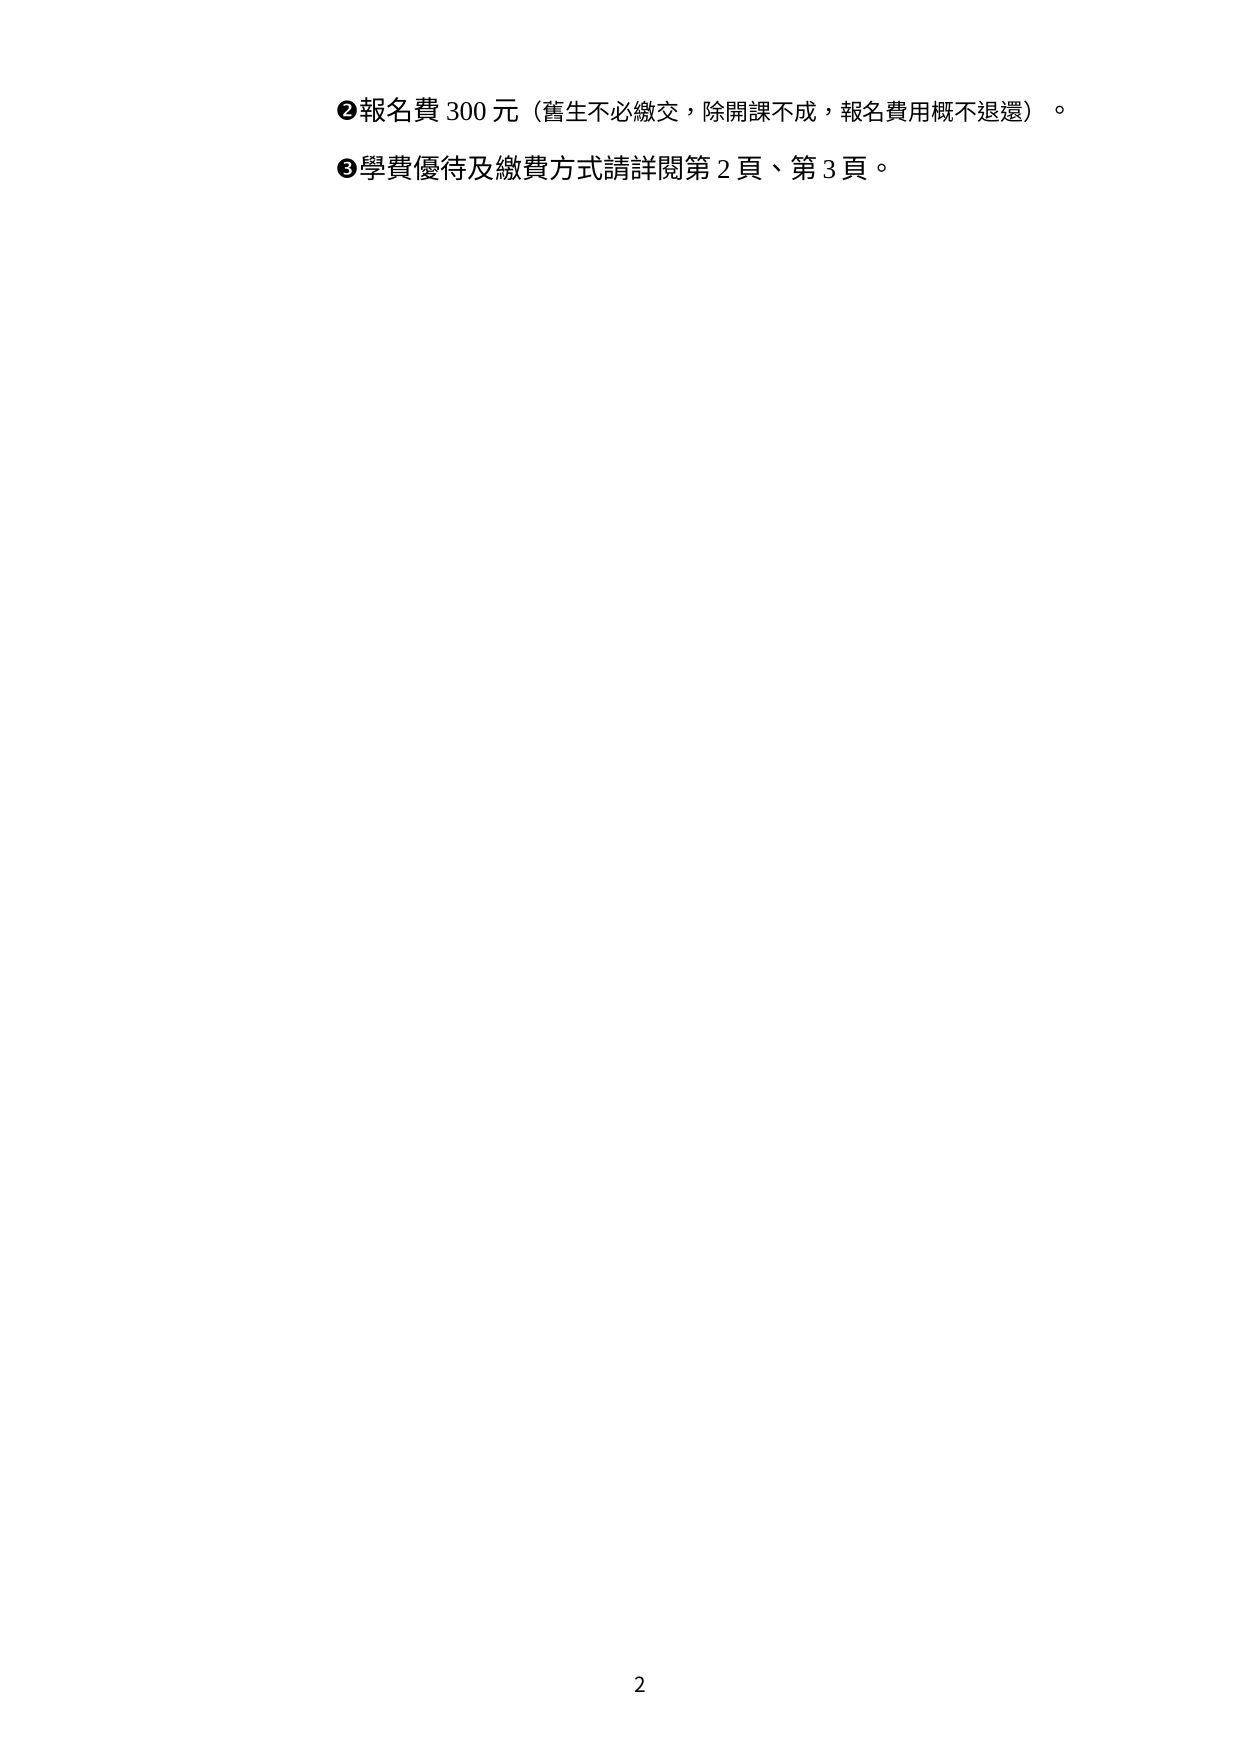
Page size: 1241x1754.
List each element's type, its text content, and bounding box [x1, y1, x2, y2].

text 報名費300元（舊生不必繳交，除開課不成，報名費用概不退還）。 [118, 89, 1162, 128]
text 學費優待及繳費方式請詳閱第2頁、第3頁。 [118, 147, 1162, 187]
